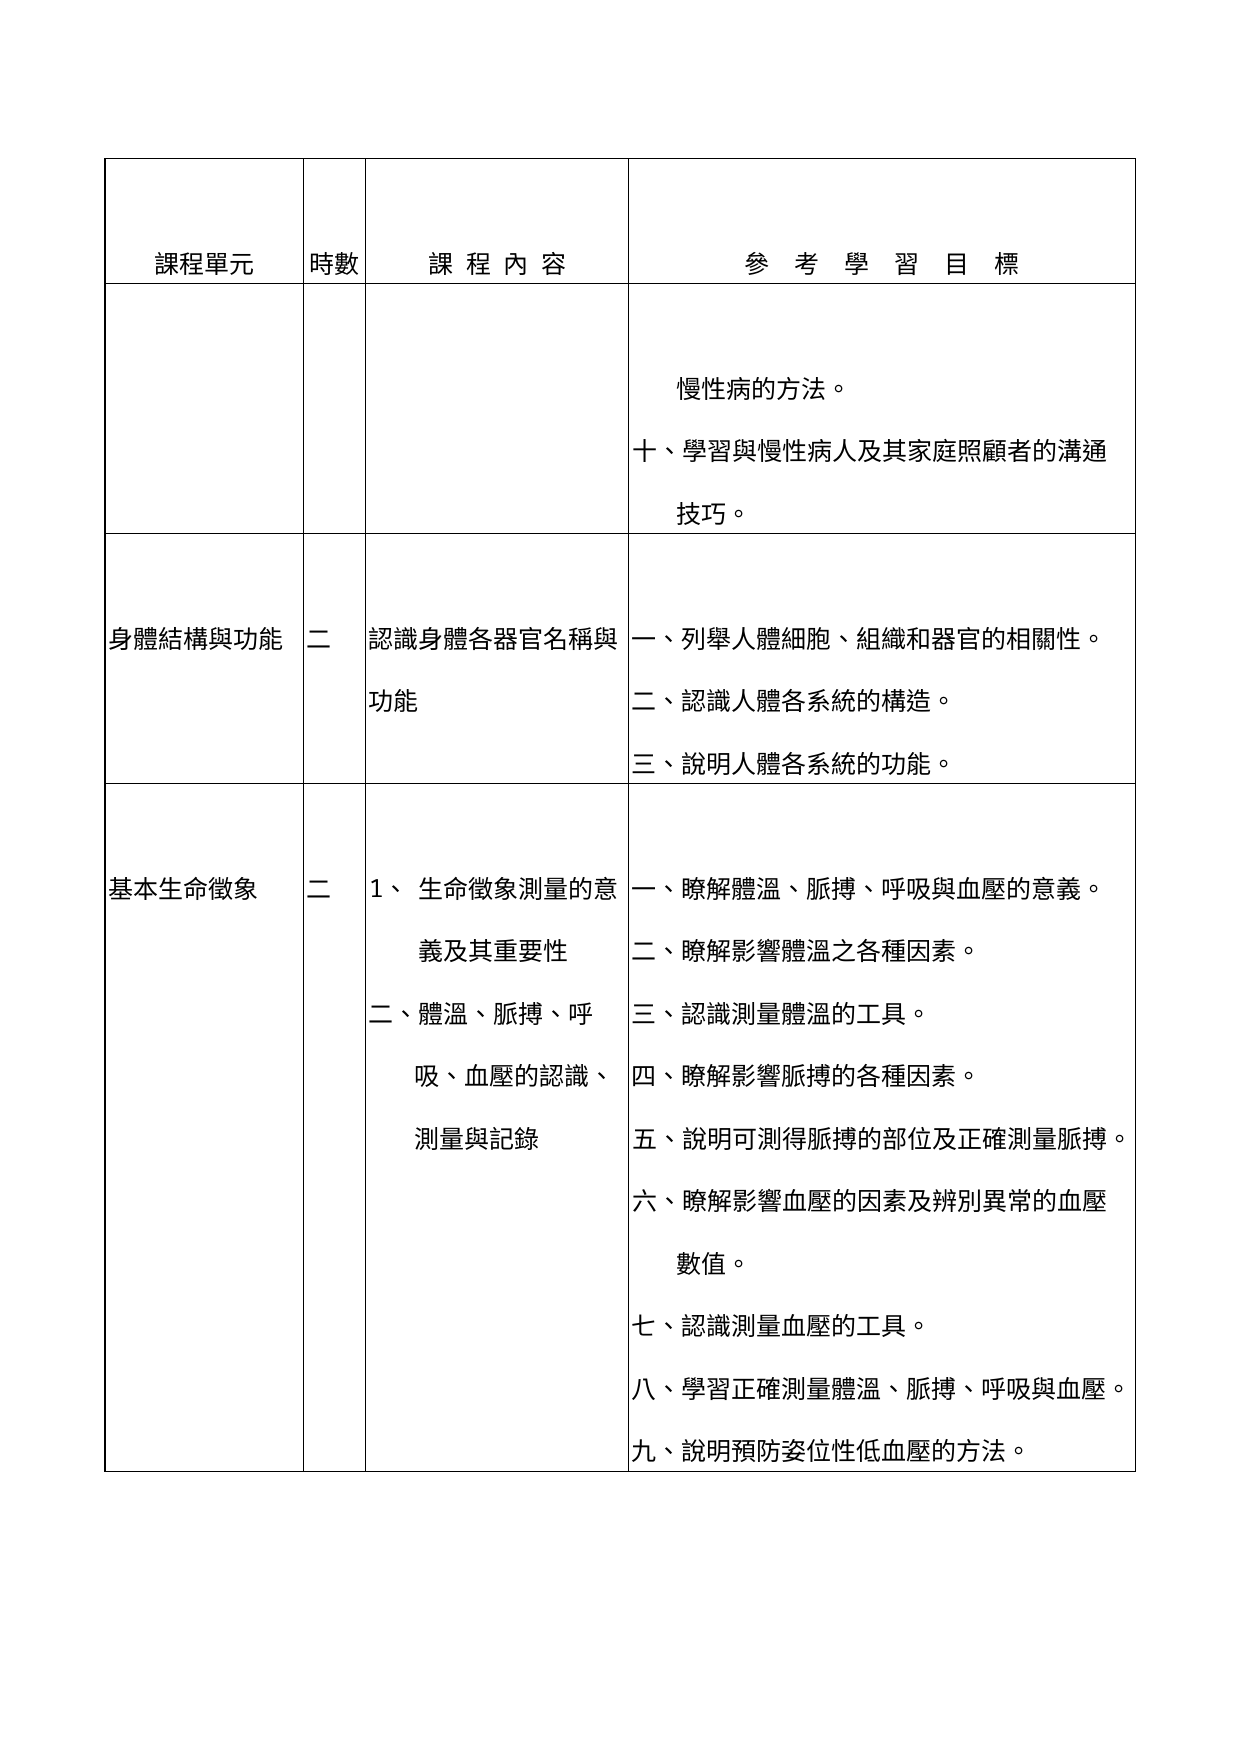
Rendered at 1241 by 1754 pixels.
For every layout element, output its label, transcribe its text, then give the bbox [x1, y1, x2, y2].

table_cell 基本生命徵象 [106, 784, 303, 1471]
table_cell 認識身體各器官名稱與功能 [366, 534, 628, 783]
table_cell 一、列舉人體細胞、組織和器官的相關性。 二、認識人體各系統的構造。 三、說明人體各系統的功能。 [629, 534, 1135, 783]
table_cell [304, 284, 365, 533]
table_cell 身體結構與功能 [106, 534, 303, 783]
table_cell 慢性病的方法。 十、學習與慢性病人及其家庭照顧者的溝通技巧。 [629, 284, 1135, 533]
table_header 參 考 學 習 目 標 [629, 159, 1135, 283]
table_cell 二 [304, 534, 365, 783]
table_header 時數 [304, 159, 365, 283]
table_header 課程單元 [106, 159, 303, 283]
table_cell [366, 284, 628, 533]
table_cell [106, 284, 303, 533]
table_cell 一、瞭解體溫、脈搏、呼吸與血壓的意義。 二、瞭解影響體溫之各種因素。 三、認識測量體溫的工具。 四、瞭解影響脈搏的各種因素。 五、說明可測得脈搏的部位及正確測量脈搏。 六、瞭解影響血壓的因素及辨別異常的血壓數值。 七、認識測量血壓的工具。 八、學習正確測量體溫、脈搏、呼吸與血壓。 九、說明預防姿位性低血壓的方法。 [629, 784, 1135, 1471]
table_cell 二 [304, 784, 365, 1471]
table_header 課 程 內 容 [366, 159, 628, 283]
table_cell 生命徵象測量的意義及其重要性 二、體溫、脈搏、呼吸、血壓的認識、測量與記錄 [366, 784, 628, 1471]
